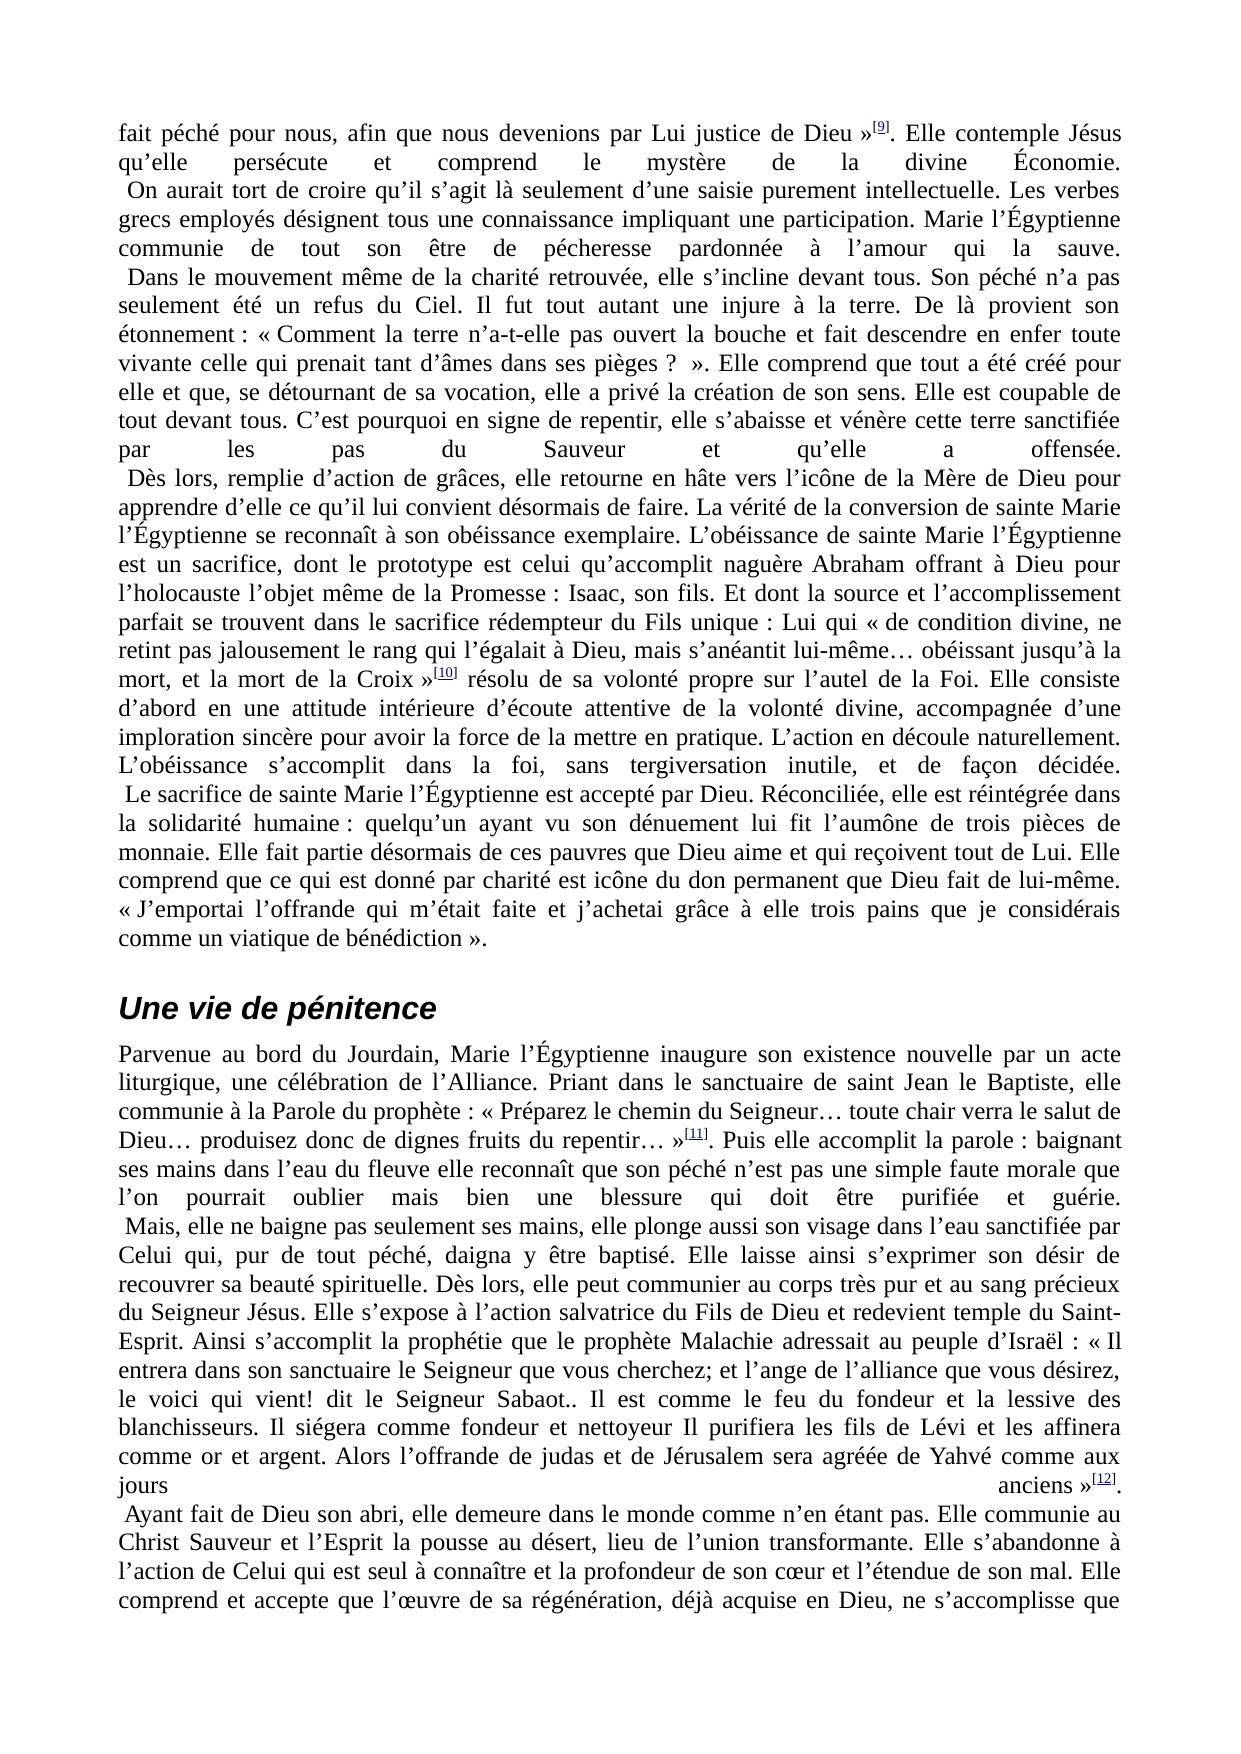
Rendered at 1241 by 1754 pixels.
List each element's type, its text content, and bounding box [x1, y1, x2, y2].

text Parvenue au bord du Jourdain, Marie l’Égyptienne inaugure son existence nouvelle par un acte liturgique, une célébration de l’Alliance. Priant dans le sanctuaire de saint Jean le Baptiste, elle communie à la Parole du prophète : « Préparez le chemin du Seigneur… toute chair verra le salut de Dieu… produisez donc de dignes fruits du repentir… »[11]. Puis elle accomplit la parole : baignant ses mains dans l’eau du fleuve elle reconnaît que son péché n’est pas une simple faute morale que l’on pourrait oublier mais bien une blessure qui doit être purifiée et guérie. Mais, elle ne baigne pas seulement ses mains, elle plonge aussi son visage dans l’eau sanctifiée par Celui qui, pur de tout péché, daigna y être baptisé. Elle laisse ainsi s’exprimer son désir de recouvrer sa beauté spirituelle. Dès lors, elle peut communier au corps très pur et au sang précieux du Seigneur Jésus. Elle s’expose à l’action salvatrice du Fils de Dieu et redevient temple du Saint-Esprit. Ainsi s’accomplit la prophétie que le prophète Malachie adressait au peuple d’Israël : « Il entrera dans son sanctuaire le Seigneur que vous cherchez; et l’ange de l’alliance que vous désirez, le voici qui vient! dit le Seigneur Sabaot.. Il est comme le feu du fondeur et la lessive des blanchisseurs. Il siégera comme fondeur et nettoyeur Il purifiera les fils de Lévi et les affinera comme or et argent. Alors l’offrande de judas et de Jérusalem sera agréée de Yahvé comme aux jours anciens »[12]. Ayant fait de Dieu son abri, elle demeure dans le monde comme n’en étant pas. Elle communie au Christ Sauveur et l’Esprit la pousse au désert, lieu de l’union transformante. Elle s’abandonne à l’action de Celui qui est seul à connaître et la profondeur de son cœur et l’étendue de son mal. Elle comprend et accepte que l’œuvre de sa régénération, déjà acquise en Dieu, ne s’accomplisse que [118, 1039, 1122, 1614]
text fait péché pour nous, afin que nous devenions par Lui justice de Dieu »[9]. Elle contemple Jésus qu’elle persécute et comprend le mystère de la divine Économie. On aurait tort de croire qu’il s’agit là seulement d’une saisie purement intellectuelle. Les verbes grecs employés désignent tous une connaissance impliquant une participation. Marie l’Égyptienne communie de tout son être de pécheresse pardonnée à l’amour qui la sauve. Dans le mouvement même de la charité retrouvée, elle s’incline devant tous. Son péché n’a pas seulement été un refus du Ciel. Il fut tout autant une injure à la terre. De là provient son étonnement : « Comment la terre n’a-t-elle pas ouvert la bouche et fait descendre en enfer toute vivante celle qui prenait tant d’âmes dans ses pièges ? ». Elle comprend que tout a été créé pour elle et que, se détournant de sa vocation, elle a privé la création de son sens. Elle est coupable de tout devant tous. C’est pourquoi en signe de repentir, elle s’abaisse et vénère cette terre sanctifiée par les pas du Sauveur et qu’elle a offensée. Dès lors, remplie d’action de grâces, elle retourne en hâte vers l’icône de la Mère de Dieu pour apprendre d’elle ce qu’il lui convient désormais de faire. La vérité de la conversion de sainte Marie l’Égyptienne se reconnaît à son obéissance exemplaire. L’obéissance de sainte Marie l’Égyptienne est un sacrifice, dont le prototype est celui qu’accomplit naguère Abraham offrant à Dieu pour l’holocauste l’objet même de la Promesse : Isaac, son fils. Et dont la source et l’accomplissement parfait se trouvent dans le sacrifice rédempteur du Fils unique : Lui qui « de condition divine, ne retint pas jalousement le rang qui l’égalait à Dieu, mais s’anéantit lui-même… obéissant jusqu’à la mort, et la mort de la Croix »[10] résolu de sa volonté propre sur l’autel de la Foi. Elle consiste d’abord en une attitude intérieure d’écoute attentive de la volonté divine, accompagnée d’une imploration sincère pour avoir la force de la mettre en pratique. L’action en découle naturellement. L’obéissance s’accomplit dans la foi, sans tergiversation inutile, et de façon décidée. Le sacrifice de sainte Marie l’Égyptienne est accepté par Dieu. Réconciliée, elle est réintégrée dans la solidarité humaine : quelqu’un ayant vu son dénuement lui fit l’aumône de trois pièces de monnaie. Elle fait partie désormais de ces pauvres que Dieu aime et qui reçoivent tout de Lui. Elle comprend que ce qui est donné par charité est icône du don permanent que Dieu fait de lui-même. « J’emportai l’offrande qui m’était faite et j’achetai grâce à elle trois pains que je considérais comme un viatique de bénédiction ». [118, 118, 1122, 952]
subtitle Une vie de pénitence [118, 989, 1122, 1026]
